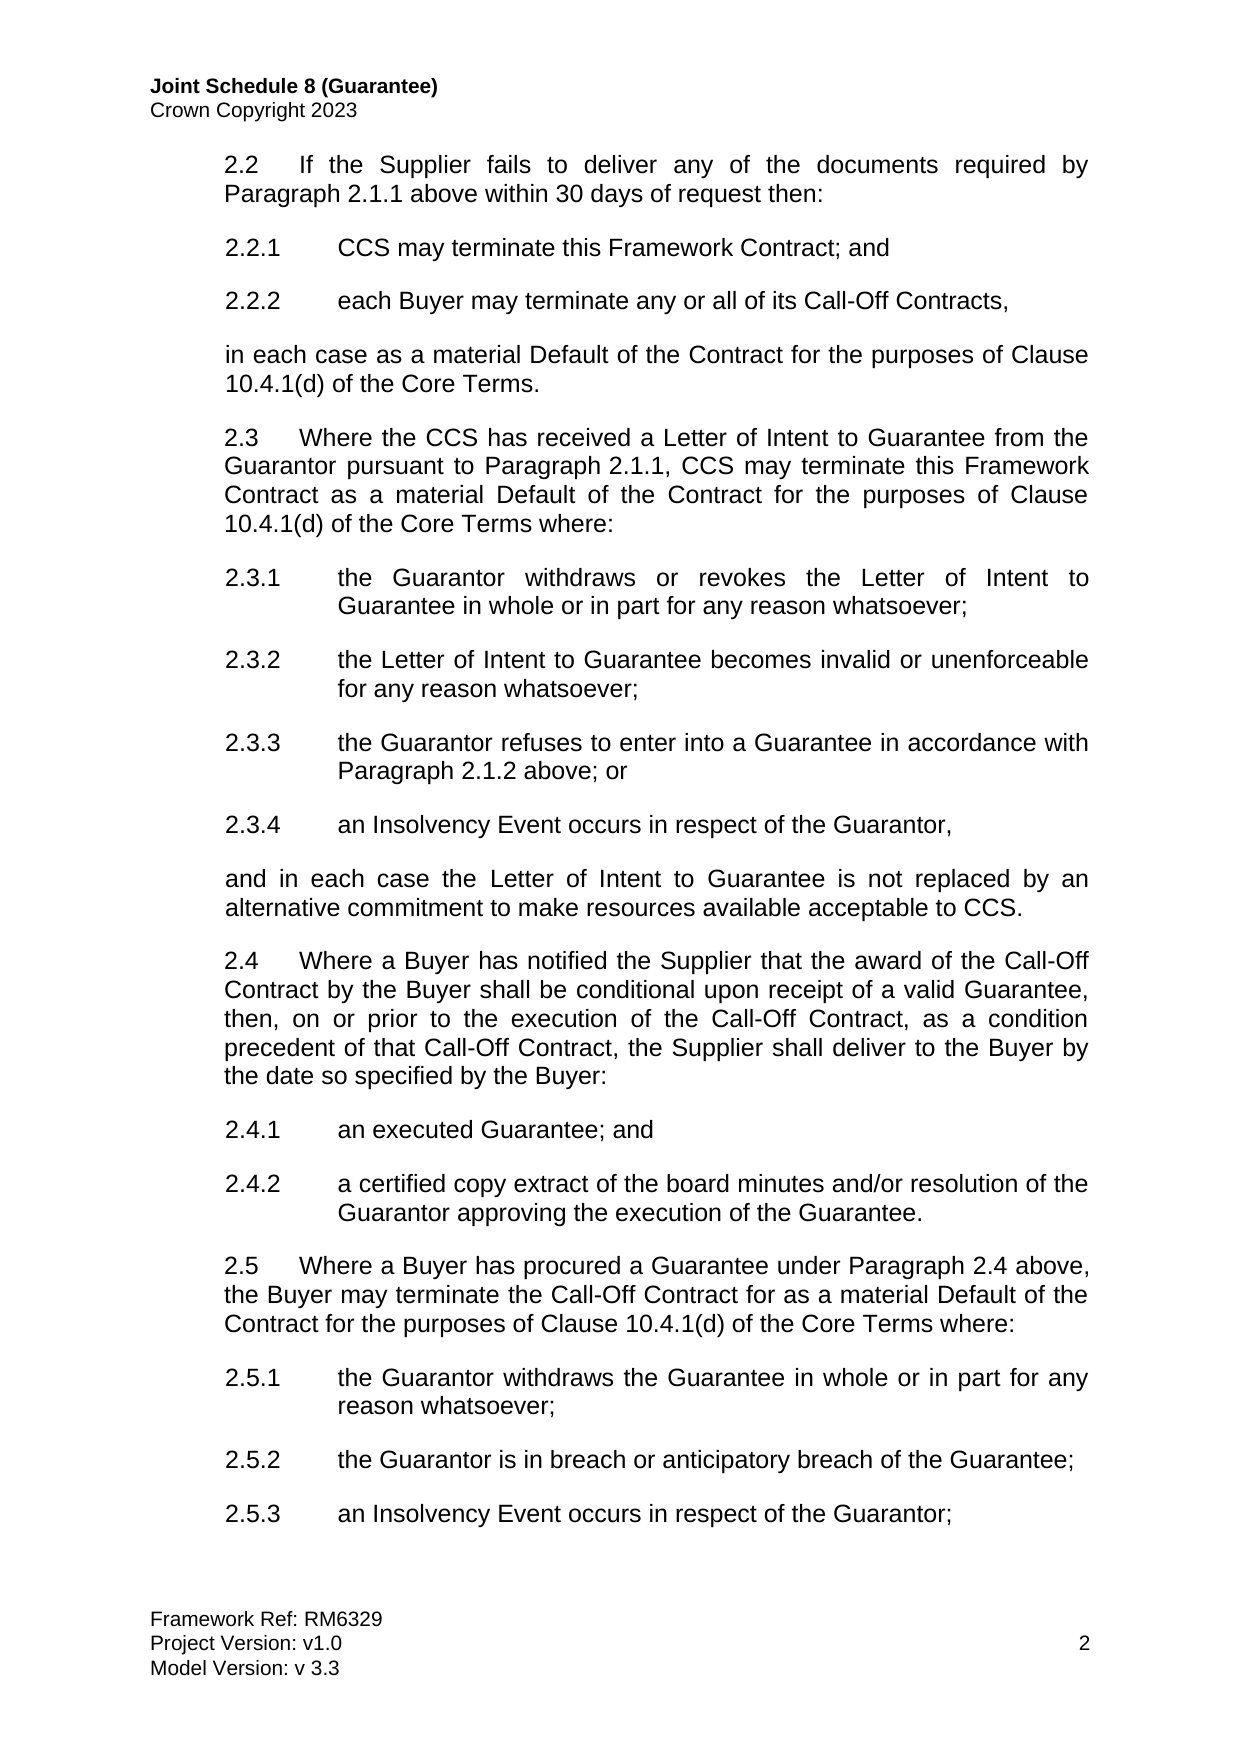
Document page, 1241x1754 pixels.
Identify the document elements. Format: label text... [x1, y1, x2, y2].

subtitle If the Supplier fails to deliver any of the documents required by Paragraph 2.1.1 above within 30 days of request then: [224, 150, 1090, 207]
subtitle an Insolvency Event occurs in respect of the Guarantor; [225, 1499, 1090, 1527]
subtitle the Guarantor is in breach or anticipatory breach of the Guarantee; [225, 1445, 1090, 1474]
subtitle CCS may terminate this Framework Contract; and [225, 232, 1090, 261]
subtitle an executed Guarantee; and [225, 1115, 1090, 1144]
subtitle Where a Buyer has procured a Guarantee under Paragraph 2.4 above, the Buyer may terminate the Call-Off Contract for as a material Default of the Contract for the purposes of Clause 10.4.1(d) of the Core Terms where: [224, 1251, 1090, 1337]
subtitle the Letter of Intent to Guarantee becomes invalid or unenforceable for any reason whatsoever; [225, 645, 1090, 702]
subtitle a certified copy extract of the board minutes and/or resolution of the Guarantor approving the execution of the Guarantee. [225, 1169, 1090, 1226]
subtitle the Guarantor withdraws or revokes the Letter of Intent to Guarantee in whole or in part for any reason whatsoever; [225, 562, 1090, 620]
subtitle Where a Buyer has notified the Supplier that the award of the Call-Off Contract by the Buyer shall be conditional upon receipt of a valid Guarantee, then, on or prior to the execution of the Call-Off Contract, as a condition precedent of that Call-Off Contract, the Supplier shall deliver to the Buyer by the date so specified by the Buyer: [224, 946, 1090, 1090]
subtitle in each case as a material Default of the Contract for the purposes of Clause 10.4.1(d) of the Core Terms. [225, 340, 1090, 397]
subtitle and in each case the Letter of Intent to Guarantee is not replaced by an alternative commitment to make resources available acceptable to CCS. [225, 864, 1090, 921]
subtitle an Insolvency Event occurs in respect of the Guarantor, [225, 810, 1090, 839]
subtitle Where the CCS has received a Letter of Intent to Guarantee from the Guarantor pursuant to Paragraph 2.1.1, CCS may terminate this Framework Contract as a material Default of the Contract for the purposes of Clause 10.4.1(d) of the Core Terms where: [224, 422, 1090, 537]
subtitle the Guarantor withdraws the Guarantee in whole or in part for any reason whatsoever; [225, 1362, 1090, 1420]
subtitle each Buyer may terminate any or all of its Call-Off Contracts, [225, 286, 1090, 315]
subtitle the Guarantor refuses to enter into a Guarantee in accordance with Paragraph 2.1.2 above; or [225, 727, 1090, 785]
